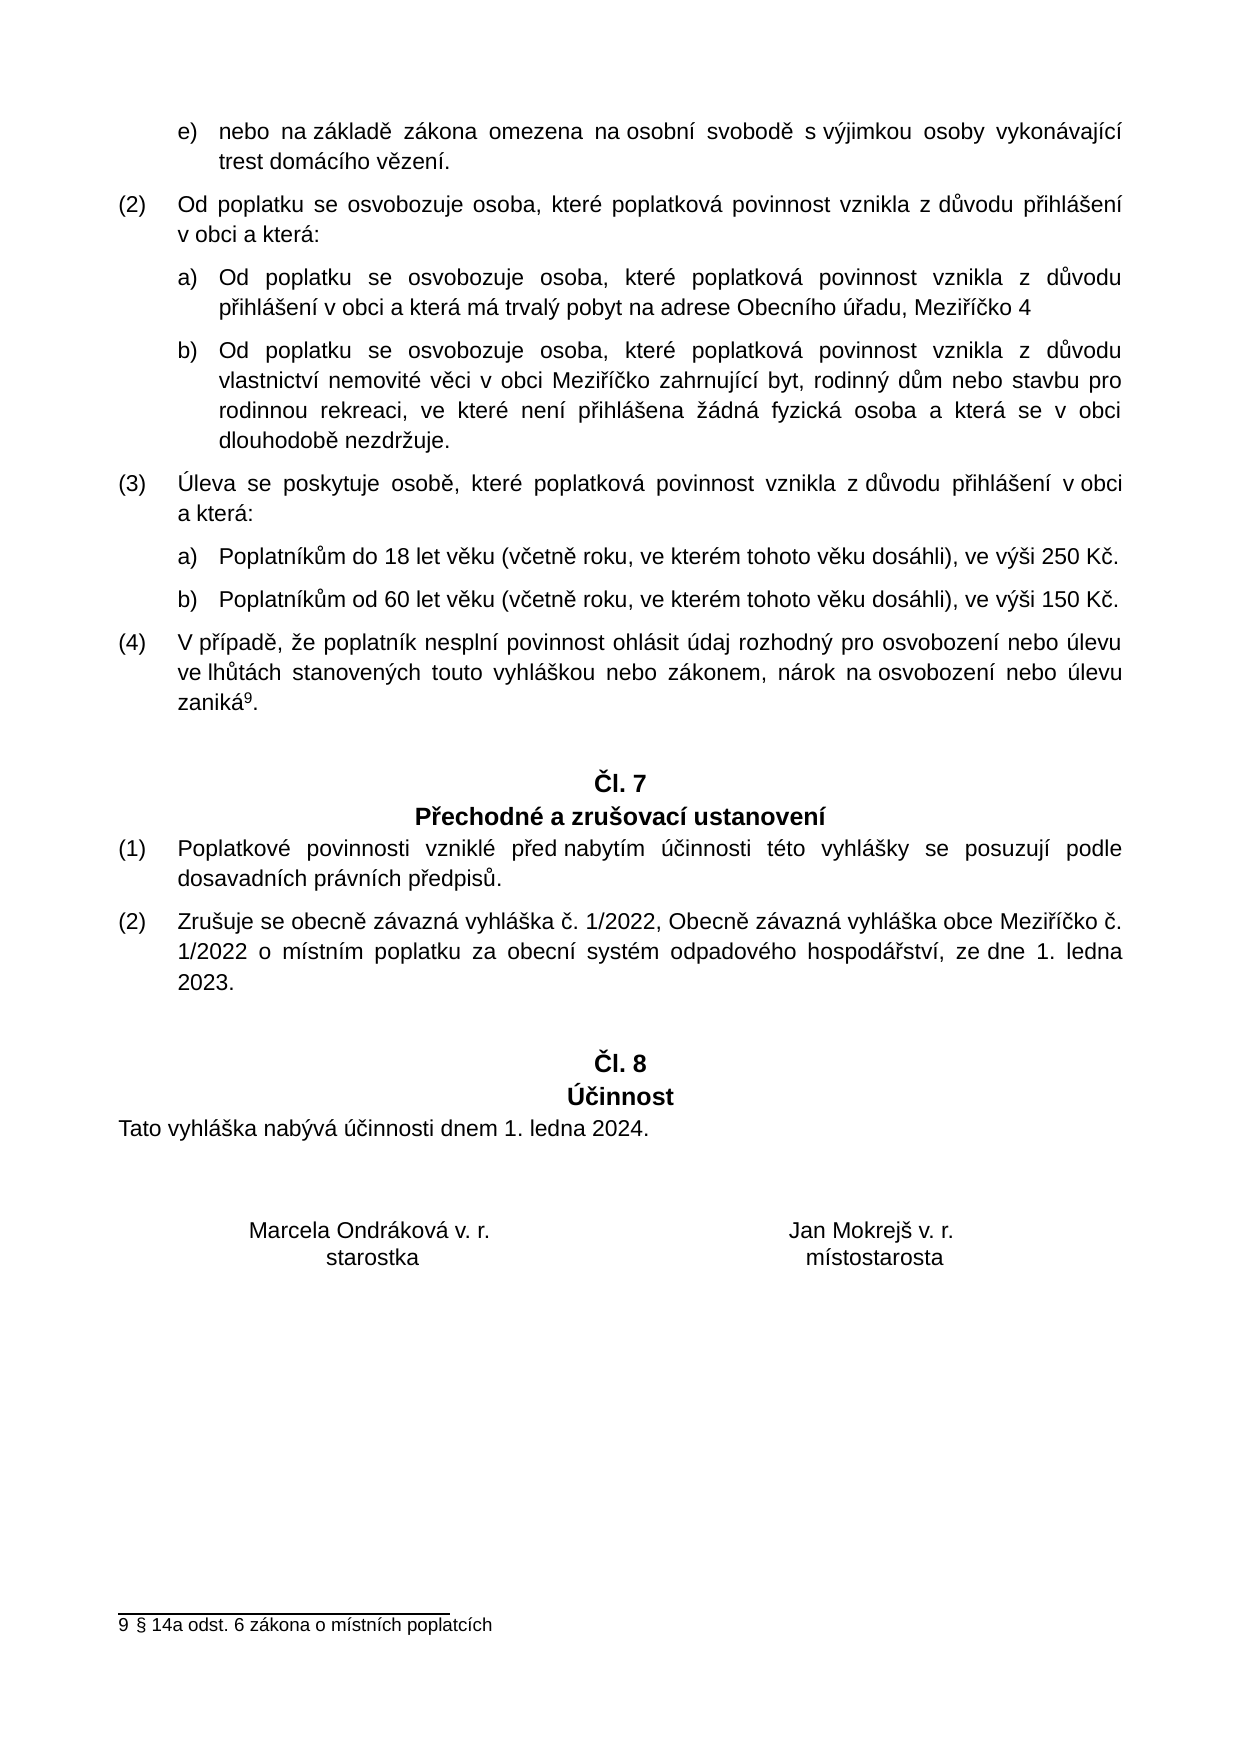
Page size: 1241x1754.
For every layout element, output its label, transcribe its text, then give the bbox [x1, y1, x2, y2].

subtitle Čl. 8 Účinnost [118, 1049, 1122, 1111]
list Zrušuje se obecně závazná vyhláška č. 1/2022, Obecně závazná vyhláška obce Meziříčko č. 1/2022 o místním poplatku za obecní systém odpadového hospodářství, ze dne 1. ledna 2023. [118, 908, 1122, 995]
list Od poplatku se osvobozuje osoba, které poplatková povinnost vznikla z důvodu přihlášení v obci a která má trvalý pobyt na adrese Obecního úřadu, Meziříčko 4 [177, 264, 1122, 321]
subtitle Čl. 7 Přechodné a zrušovací ustanovení [118, 769, 1122, 831]
table_cell [118, 1276, 620, 1394]
table_cell [620, 1276, 1122, 1394]
list Od poplatku se osvobozuje osoba, které poplatková povinnost vznikla z důvodu vlastnictví nemovité věci v obci Meziříčko zahrnující byt, rodinný dům nebo stavbu pro rodinnou rekreaci, ve které není přihlášena žádná fyzická osoba a která se v obci dlouhodobě nezdržuje. [177, 337, 1122, 454]
text Tato vyhláška nabývá účinnosti dnem 1. ledna 2024. [118, 1115, 1122, 1141]
table_header Jan Mokrejš v. r. místostarosta [620, 1158, 1122, 1276]
list § 14a odst. 6 zákona o místních poplatcích [118, 1614, 1122, 1635]
list Poplatníkům do 18 let věku (včetně roku, ve kterém tohoto věku dosáhli), ve výši 250 Kč. [177, 543, 1122, 569]
list Poplatníkům od 60 let věku (včetně roku, ve kterém tohoto věku dosáhli), ve výši 150 Kč. [177, 586, 1122, 612]
list nebo na základě zákona omezena na osobní svobodě s výjimkou osoby vykonávající trest domácího vězení. [177, 118, 1122, 175]
list V případě, že poplatník nesplní povinnost ohlásit údaj rozhodný pro osvobození nebo úlevu ve lhůtách stanovených touto vyhláškou nebo zákonem, nárok na osvobození nebo úlevu zaniká. [118, 628, 1122, 715]
list Úleva se poskytuje osobě, které poplatková povinnost vznikla z důvodu přihlášení v obci a která: [118, 470, 1122, 527]
list Od poplatku se osvobozuje osoba, které poplatková povinnost vznikla z důvodu přihlášení v obci a která: [118, 191, 1122, 248]
list Poplatkové povinnosti vzniklé před nabytím účinnosti této vyhlášky se posuzují podle dosavadních právních předpisů. [118, 835, 1122, 892]
table_header Marcela Ondráková v. r. starostka [118, 1158, 620, 1276]
